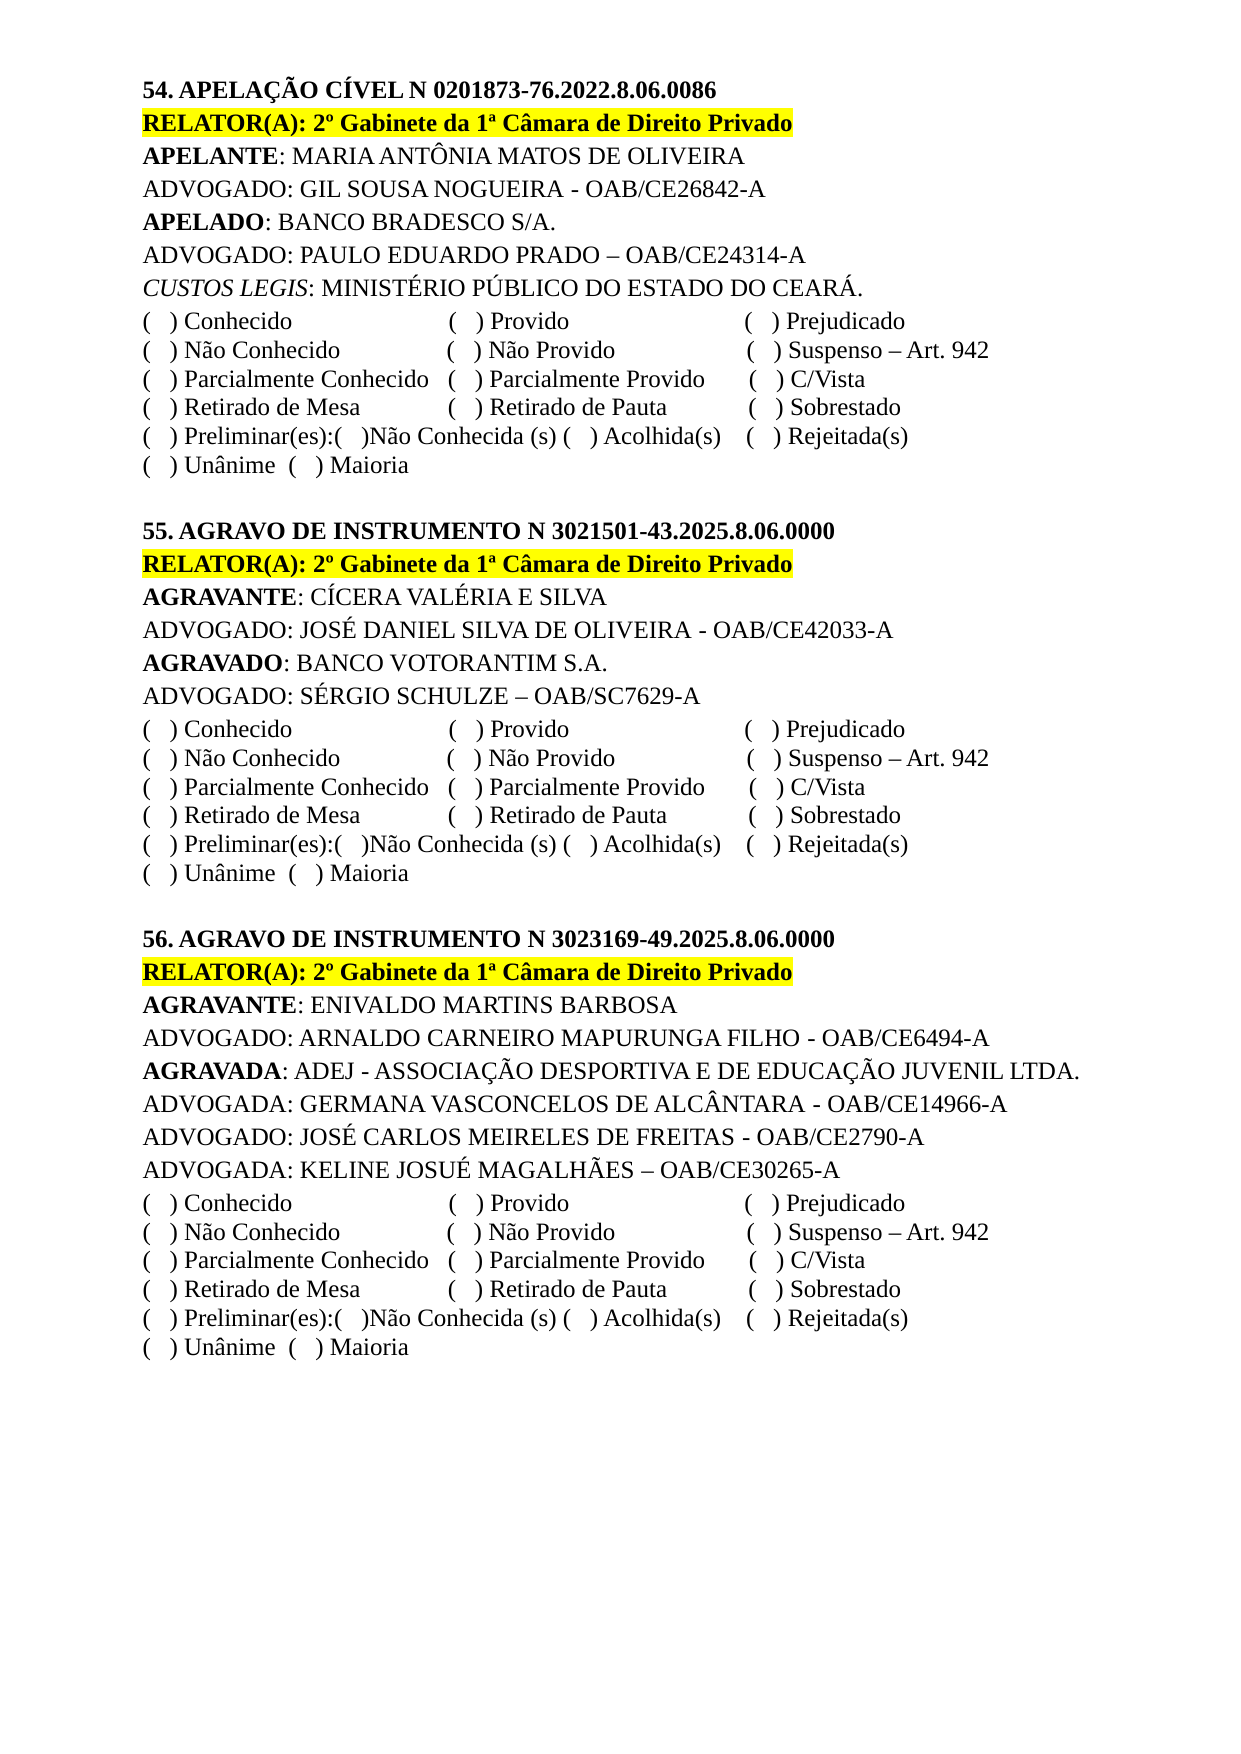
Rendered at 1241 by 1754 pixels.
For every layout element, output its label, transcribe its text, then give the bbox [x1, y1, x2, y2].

text CUSTOS LEGIS: MINISTÉRIO PÚBLICO DO ESTADO DO CEARÁ. [142, 273, 1141, 302]
text ( ) Parcialmente Conhecido ( ) Parcialmente Provido ( ) C/Vista [142, 364, 1158, 392]
text ( ) Unânime ( ) Maioria [142, 1332, 1141, 1427]
text ( ) Conhecido ( ) Provido ( ) Prejudicado [142, 306, 1141, 335]
text ( ) Não Conhecido ( ) Não Provido ( ) Suspenso – Art. 942 [142, 1217, 1158, 1246]
text ( ) Não Conhecido ( ) Não Provido ( ) Suspenso – Art. 942 [142, 743, 1158, 772]
text ( ) Retirado de Mesa ( ) Retirado de Pauta ( ) Sobrestado [142, 1274, 1158, 1303]
text ( ) Preliminar(es):( )Não Conhecida (s) ( ) Acolhida(s) ( ) Rejeitada(s) [142, 829, 1158, 858]
text 54. APELAÇÃO CÍVEL N 0201873-76.2022.8.06.0086 RELATOR(A): 2º Gabinete da 1ª Câmara de Direito Privado APELANTE: MARIA ANTÔNIA MATOS DE OLIVEIRA ADVOGADO: GIL SOUSA NOGUEIRA - OAB/CE26842-A APELADO: BANCO BRADESCO S/A. ADVOGADO: PAULO EDUARDO PRADO – OAB/CE24314-A [142, 75, 1141, 269]
text ( ) Retirado de Mesa ( ) Retirado de Pauta ( ) Sobrestado [142, 392, 1158, 421]
text ( ) Não Conhecido ( ) Não Provido ( ) Suspenso – Art. 942 [142, 335, 1158, 364]
text ( ) Conhecido ( ) Provido ( ) Prejudicado [142, 714, 1141, 743]
text ( ) Unânime ( ) Maioria 55. AGRAVO DE INSTRUMENTO N 3021501-43.2025.8.06.0000 RELATOR(A): 2º Gabinete da 1ª Câmara de Direito Privado AGRAVANTE: CÍCERA VALÉRIA E SILVA ADVOGADO: JOSÉ DANIEL SILVA DE OLIVEIRA - OAB/CE42033-A AGRAVADO: BANCO VOTORANTIM S.A. ADVOGADO: SÉRGIO SCHULZE – OAB/SC7629-A [142, 450, 1141, 710]
text ( ) Parcialmente Conhecido ( ) Parcialmente Provido ( ) C/Vista [142, 772, 1158, 800]
text ( ) Preliminar(es):( )Não Conhecida (s) ( ) Acolhida(s) ( ) Rejeitada(s) [142, 421, 1158, 450]
text ( ) Parcialmente Conhecido ( ) Parcialmente Provido ( ) C/Vista [142, 1246, 1158, 1274]
text ( ) Conhecido ( ) Provido ( ) Prejudicado [142, 1188, 1141, 1217]
text ( ) Retirado de Mesa ( ) Retirado de Pauta ( ) Sobrestado [142, 800, 1158, 829]
text ( ) Unânime ( ) Maioria 56. AGRAVO DE INSTRUMENTO N 3023169-49.2025.8.06.0000 RELATOR(A): 2º Gabinete da 1ª Câmara de Direito Privado AGRAVANTE: ENIVALDO MARTINS BARBOSA ADVOGADO: ARNALDO CARNEIRO MAPURUNGA FILHO - OAB/CE6494-A AGRAVADA: ADEJ - ASSOCIAÇÃO DESPORTIVA E DE EDUCAÇÃO JUVENIL LTDA. ADVOGADA: GERMANA VASCONCELOS DE ALCÂNTARA - OAB/CE14966-A ADVOGADO: JOSÉ CARLOS MEIRELES DE FREITAS - OAB/CE2790-A ADVOGADA: KELINE JOSUÉ MAGALHÃES – OAB/CE30265-A [142, 858, 1141, 1184]
text ( ) Preliminar(es):( )Não Conhecida (s) ( ) Acolhida(s) ( ) Rejeitada(s) [142, 1303, 1158, 1332]
